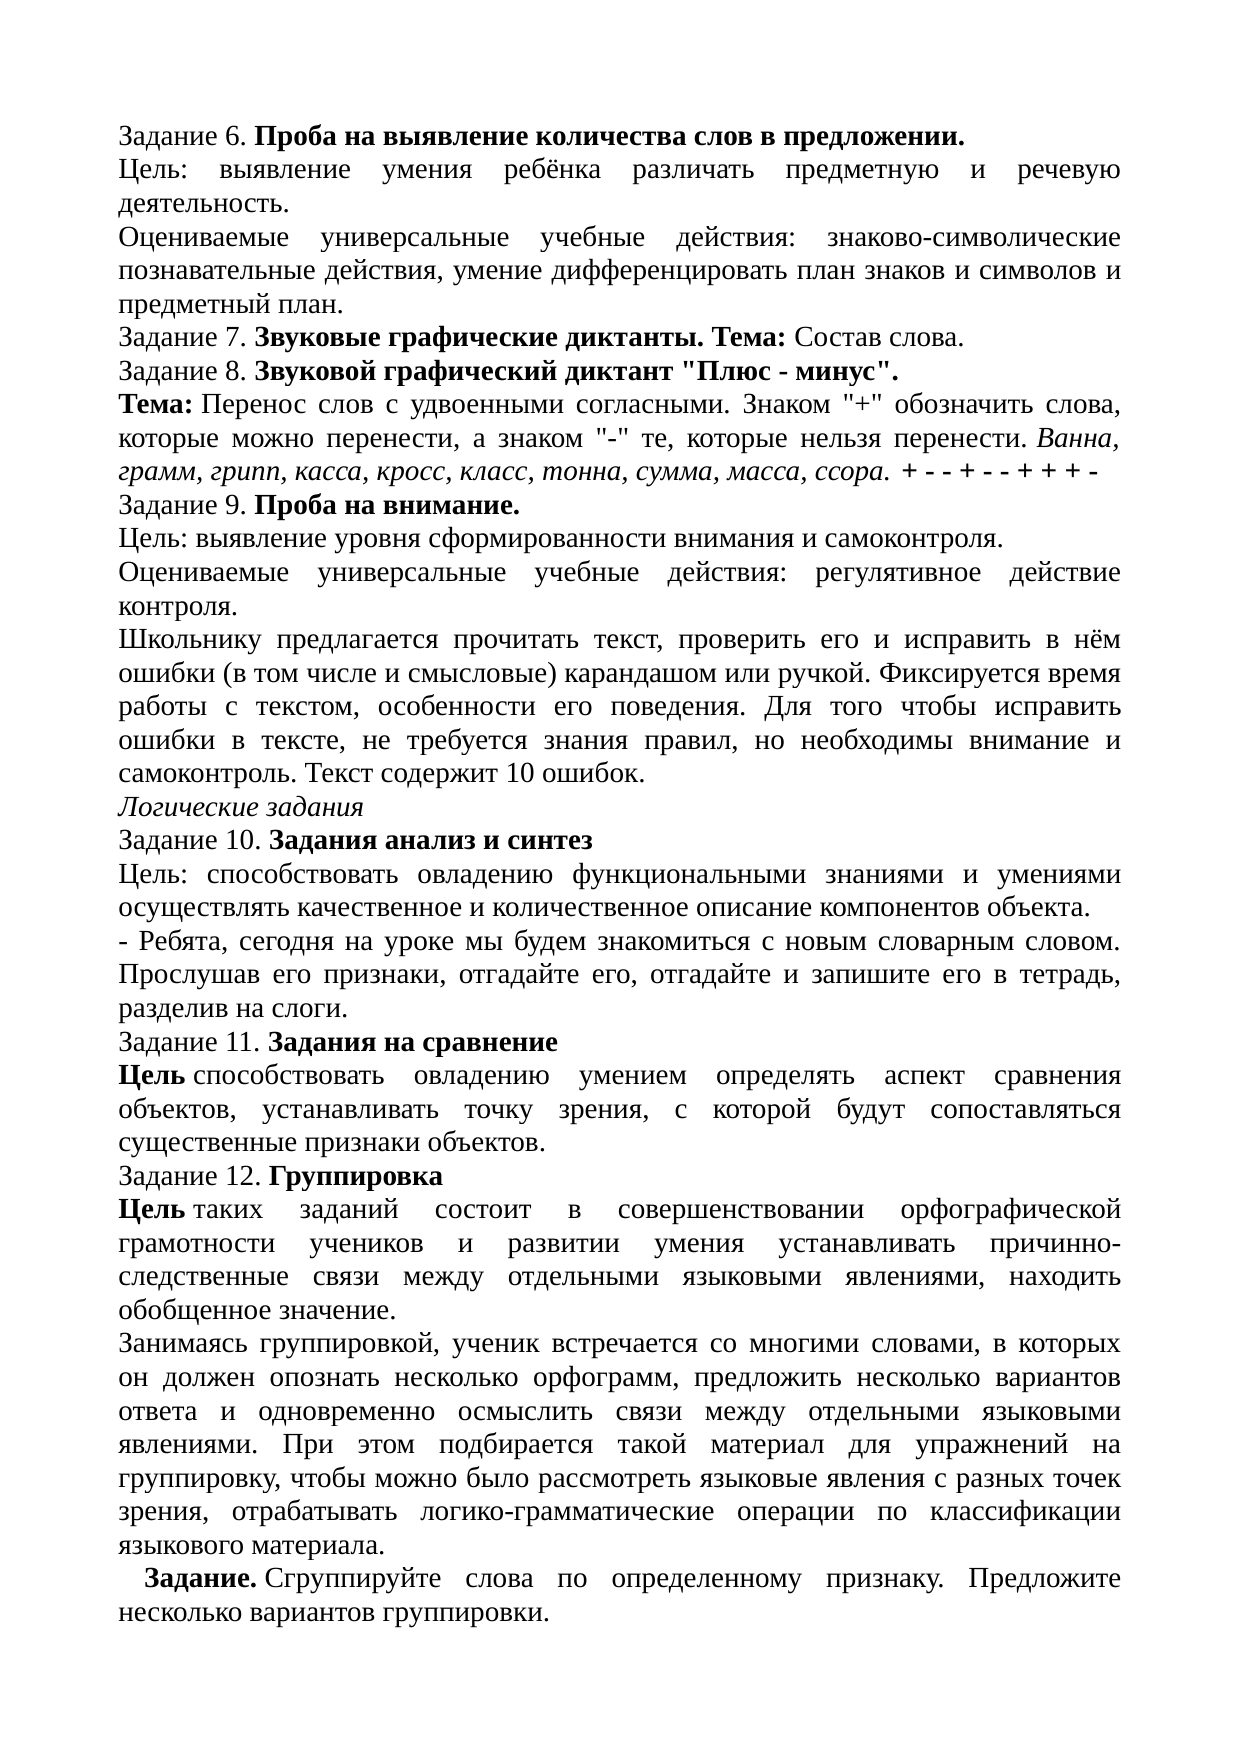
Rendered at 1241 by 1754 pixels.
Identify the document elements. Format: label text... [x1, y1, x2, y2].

text Задание 9. Проба на внимание. [118, 487, 1122, 521]
text Задание 7. Звуковые графические диктанты. Тема: Состав слова. [118, 319, 1122, 353]
text Занимаясь группировкой, ученик встречается со многими словами, в которых он должен опознать несколько орфограмм, предложить несколько вариантов ответа и одновременно осмыслить связи между отдельными языковыми явлениями. При этом подбирается такой материал для упражнений на группировку, чтобы можно было рассмотреть языковые явления с разных точек зрения, отрабатывать логико-грамматические операции по классификации языкового материала. [118, 1326, 1122, 1560]
text Тема: Перенос слов с удвоенными согласными. Знаком "+" обозначить слова, которые можно перенести, а знаком "-" те, которые нельзя перенести. Ванна, грамм, грипп, касса, кросс, класс, тонна, сумма, масса, ссора. + - - + - - + + + - [118, 386, 1122, 487]
text Задание 8. Звуковой графический диктант "Плюс - минус". [118, 353, 1122, 386]
text Задание 11. Задания на сравнение [118, 1024, 1122, 1057]
text Цель таких заданий состоит в совершенствовании орфографической грамотности учеников и развитии умения устанавливать причинно-следственные связи между отдельными языковыми явлениями, находить обобщенное значение. [118, 1191, 1122, 1326]
text Цель: выявление умения ребёнка различать предметную и речевую деятельность. [118, 152, 1122, 219]
text Логические задания [118, 789, 1122, 822]
text Цель: способствовать овладению функциональными знаниями и умениями осуществлять качественное и количественное описание компонентов объекта. [118, 856, 1122, 923]
text Оцениваемые универсальные учебные действия: знаково-символические познавательные действия, умение дифференцировать план знаков и символов и предметный план. [118, 219, 1122, 319]
text  Задание. Сгруппируйте слова по определенному признаку. Предложите несколько вариантов группировки. [118, 1560, 1122, 1627]
text Задание 12. Группировка [118, 1158, 1122, 1191]
text Школьнику предлагается прочитать текст, проверить его и исправить в нём ошибки (в том числе и смысловые) карандашом или ручкой. Фиксируется время работы с текстом, особенности его поведения. Для того чтобы исправить ошибки в тексте, не требуется знания правил, но необходимы внимание и самоконтроль. Текст содержит 10 ошибок. [118, 621, 1122, 789]
text Задание 6. Проба на выявление количества слов в предложении. [118, 118, 1122, 152]
text Задание 10. Задания анализ и синтез [118, 822, 1122, 856]
text - Ребята, сегодня на уроке мы будем знакомиться с новым словарным словом. Прослушав его признаки, отгадайте его, отгадайте и запишите его в тетрадь, разделив на слоги. [118, 923, 1122, 1024]
text Оцениваемые универсальные учебные действия: регулятивное действие контроля. [118, 554, 1122, 621]
text Цель способствовать овладению умением определять аспект сравнения объектов, устанавливать точку зрения, с которой будут сопоставляться существенные признаки объектов. [118, 1057, 1122, 1158]
text Цель: выявление уровня сформированности внимания и самоконтроля. [118, 521, 1122, 554]
